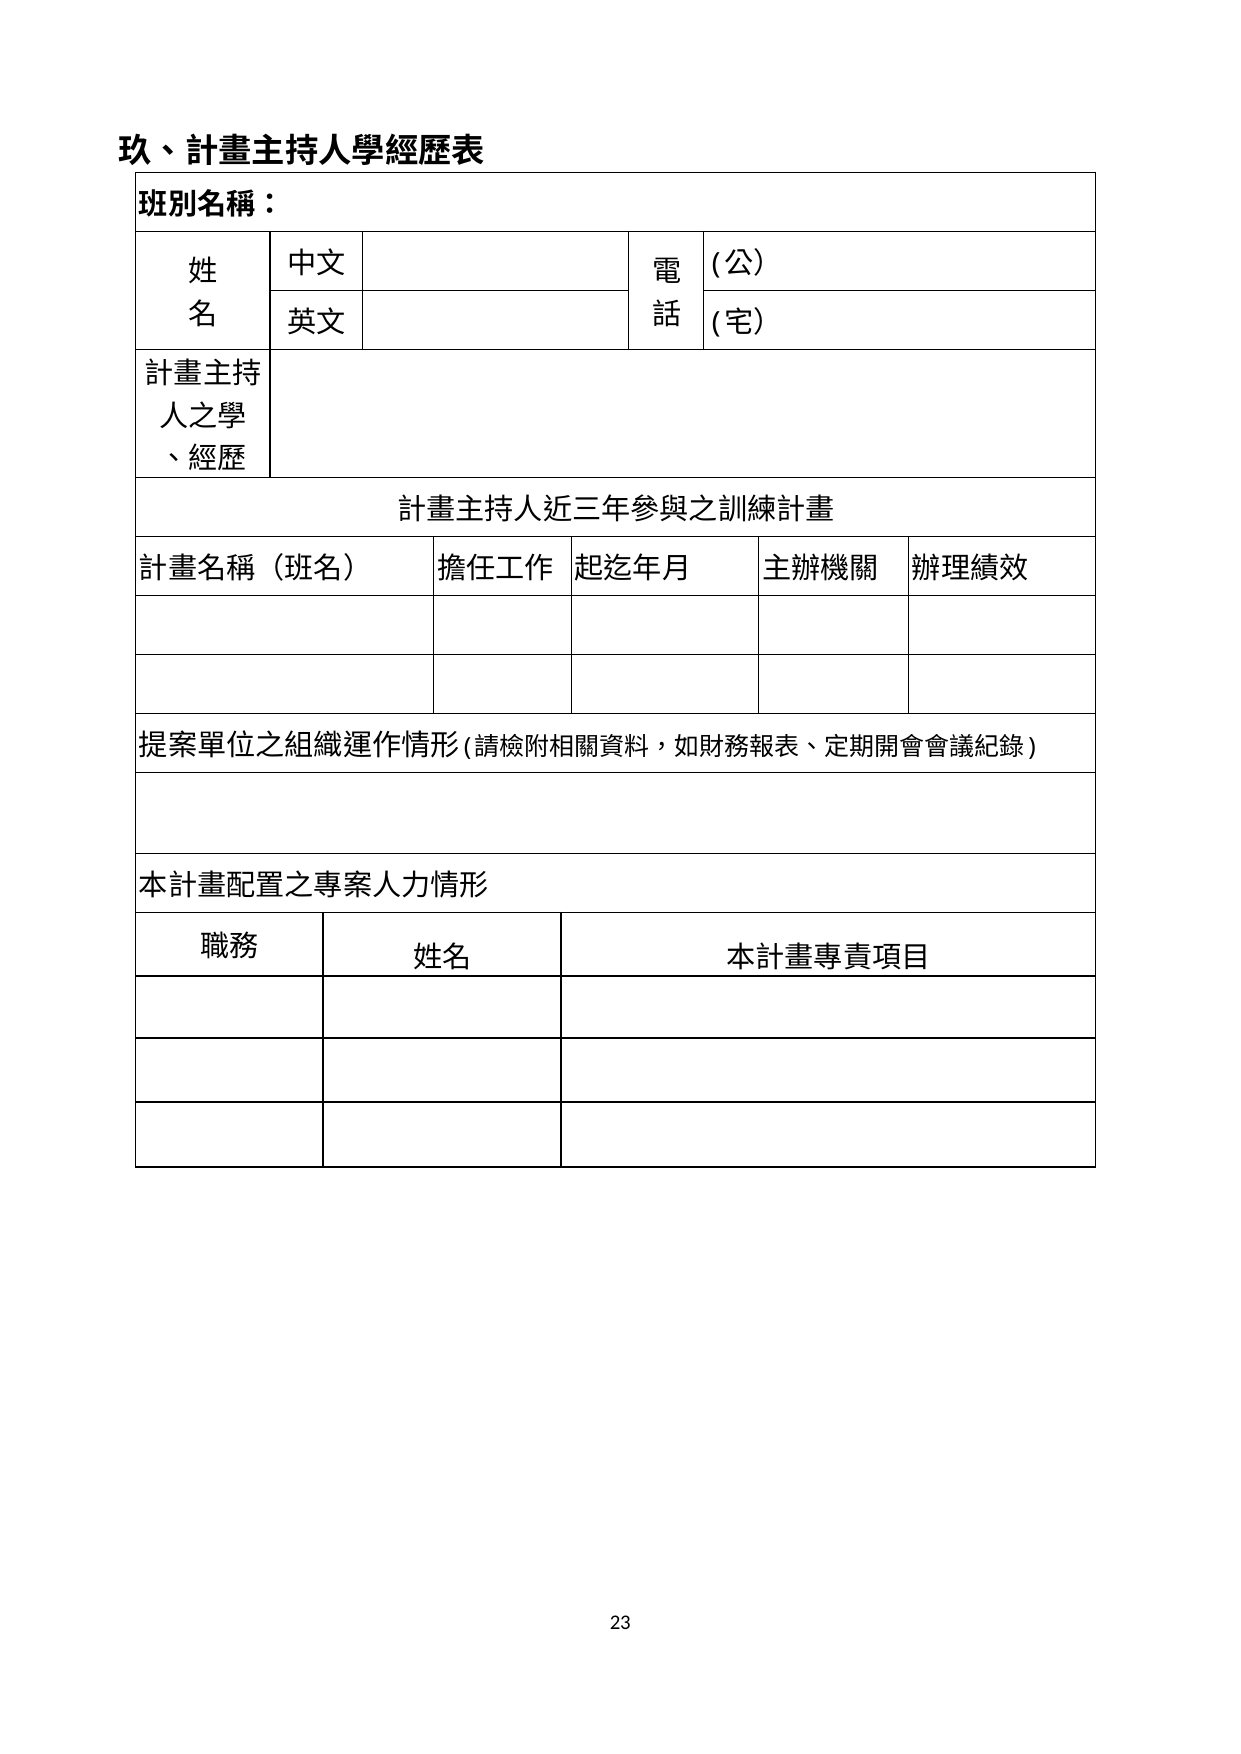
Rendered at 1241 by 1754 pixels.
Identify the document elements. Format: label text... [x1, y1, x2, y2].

table_cell [363, 291, 628, 349]
table_cell [363, 232, 628, 290]
table_cell [324, 1039, 560, 1101]
table_cell 中文 [271, 232, 362, 290]
table_cell [572, 596, 758, 654]
table_cell 辦理績效 [909, 537, 1095, 595]
table_cell [562, 1039, 1095, 1101]
table_cell 英文 [271, 291, 362, 349]
table_cell 擔任工作 [434, 537, 571, 595]
table_cell 本計畫配置之專案人力情形 [136, 854, 1095, 912]
table_cell [136, 773, 1095, 852]
table_cell 提案單位之組織運作情形(請檢附相關資料，如財務報表、定期開會會議紀錄) [136, 714, 1095, 772]
table_cell 電 話 [629, 232, 703, 349]
table_cell 主辦機關 [759, 537, 908, 595]
table_cell 計畫名稱（班名） [136, 537, 433, 595]
table_cell 姓 名 [136, 232, 269, 349]
table_cell 計畫主持人近三年參與之訓練計畫 [136, 478, 1095, 536]
table_cell [909, 655, 1095, 713]
table_cell [136, 1103, 322, 1166]
table_cell [562, 977, 1095, 1037]
table_cell 計畫主持人之學 、經歷 [136, 350, 269, 477]
table_cell 本計畫專責項目 [562, 913, 1095, 975]
table_cell 起迄年月 [572, 537, 758, 595]
text 玖、計畫主持人學經歷表 [118, 123, 1122, 172]
table_cell [136, 1039, 322, 1101]
table_cell [136, 596, 433, 654]
table_cell [759, 596, 908, 654]
table_cell [759, 655, 908, 713]
table_cell 姓名 [324, 913, 560, 975]
table_cell (公） [704, 232, 1095, 290]
table_cell [434, 596, 571, 654]
table_cell [136, 977, 322, 1037]
table_cell [324, 977, 560, 1037]
table_cell [909, 596, 1095, 654]
table_cell (宅） [704, 291, 1095, 349]
table_cell [136, 655, 433, 713]
table_cell [271, 350, 1095, 477]
table_cell 職務 [136, 913, 322, 975]
table_cell [572, 655, 758, 713]
table_cell [562, 1103, 1095, 1166]
table_cell [434, 655, 571, 713]
table_header 班別名稱： [136, 173, 1095, 231]
table_cell [324, 1103, 560, 1166]
